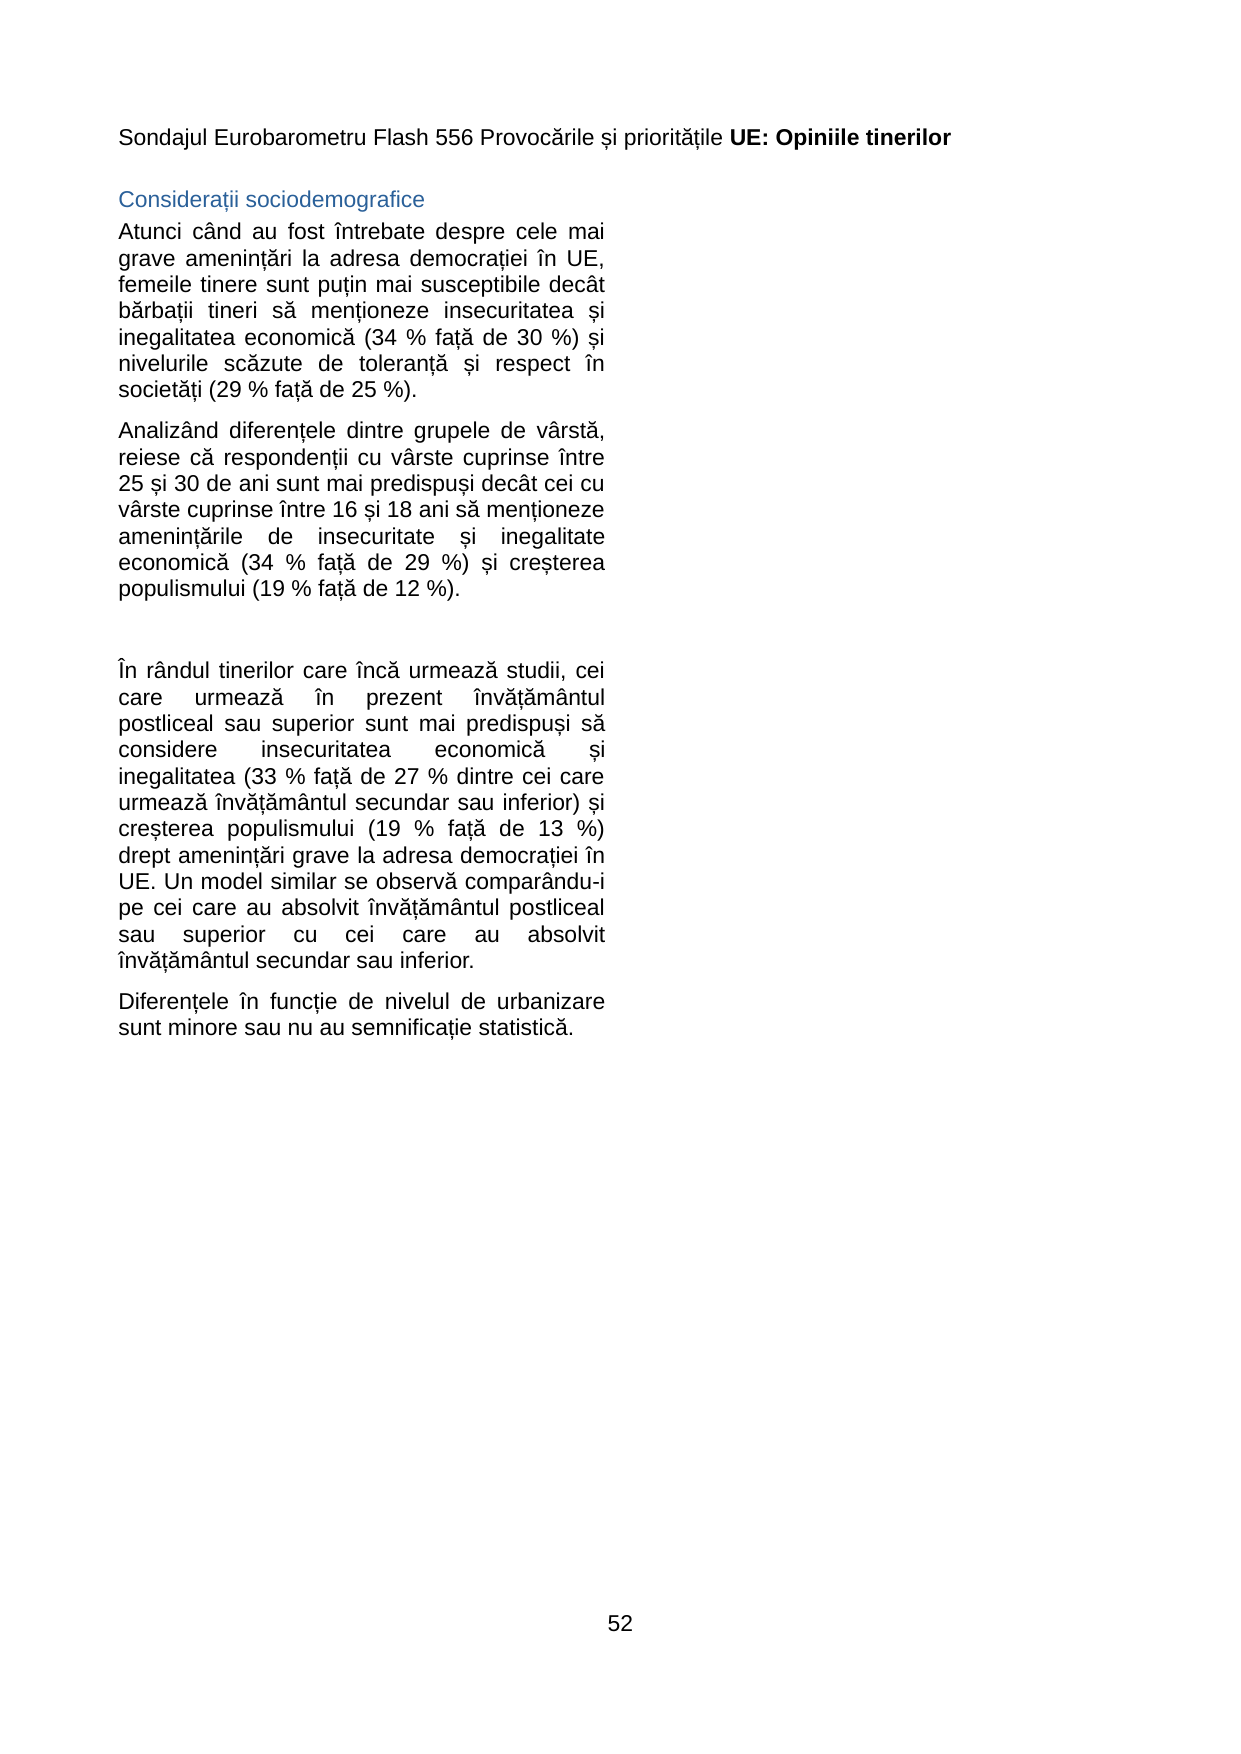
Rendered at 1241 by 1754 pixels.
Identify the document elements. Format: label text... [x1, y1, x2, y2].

text Analizând diferențele dintre grupele de vârstă, reiese că respondenții cu vârste cuprinse între 25 și 30 de ani sunt mai predispuși decât cei cu vârste cuprinse între 16 și 18 ani să menționeze amenințările de insecuritate și inegalitate economică (34 % față de 29 %) și creșterea populismului (19 % față de 12 %). [118, 417, 605, 602]
text În rândul tinerilor care încă urmează studii, cei care urmează în prezent învățământul postliceal sau superior sunt mai predispuși să considere insecuritatea economică și inegalitatea (33 % față de 27 % dintre cei care urmează învățământul secundar sau inferior) și creșterea populismului (19 % față de 13 %) drept amenințări grave la adresa democrației în UE. Un model similar se observă comparându-i pe cei care au absolvit învățământul postliceal sau superior cu cei care au absolvit învățământul secundar sau inferior. [118, 657, 605, 973]
text Considerații sociodemografice [118, 186, 605, 212]
text Atunci când au fost întrebate despre cele mai grave amenințări la adresa democrației în UE, femeile tinere sunt puțin mai susceptibile decât bărbații tineri să menționeze insecuritatea și inegalitatea economică (34 % față de 30 %) și nivelurile scăzute de toleranță și respect în societăți (29 % față de 25 %). [118, 218, 605, 403]
text Diferențele în funcție de nivelul de urbanizare sunt minore sau nu au semnificație statistică. [118, 988, 605, 1041]
